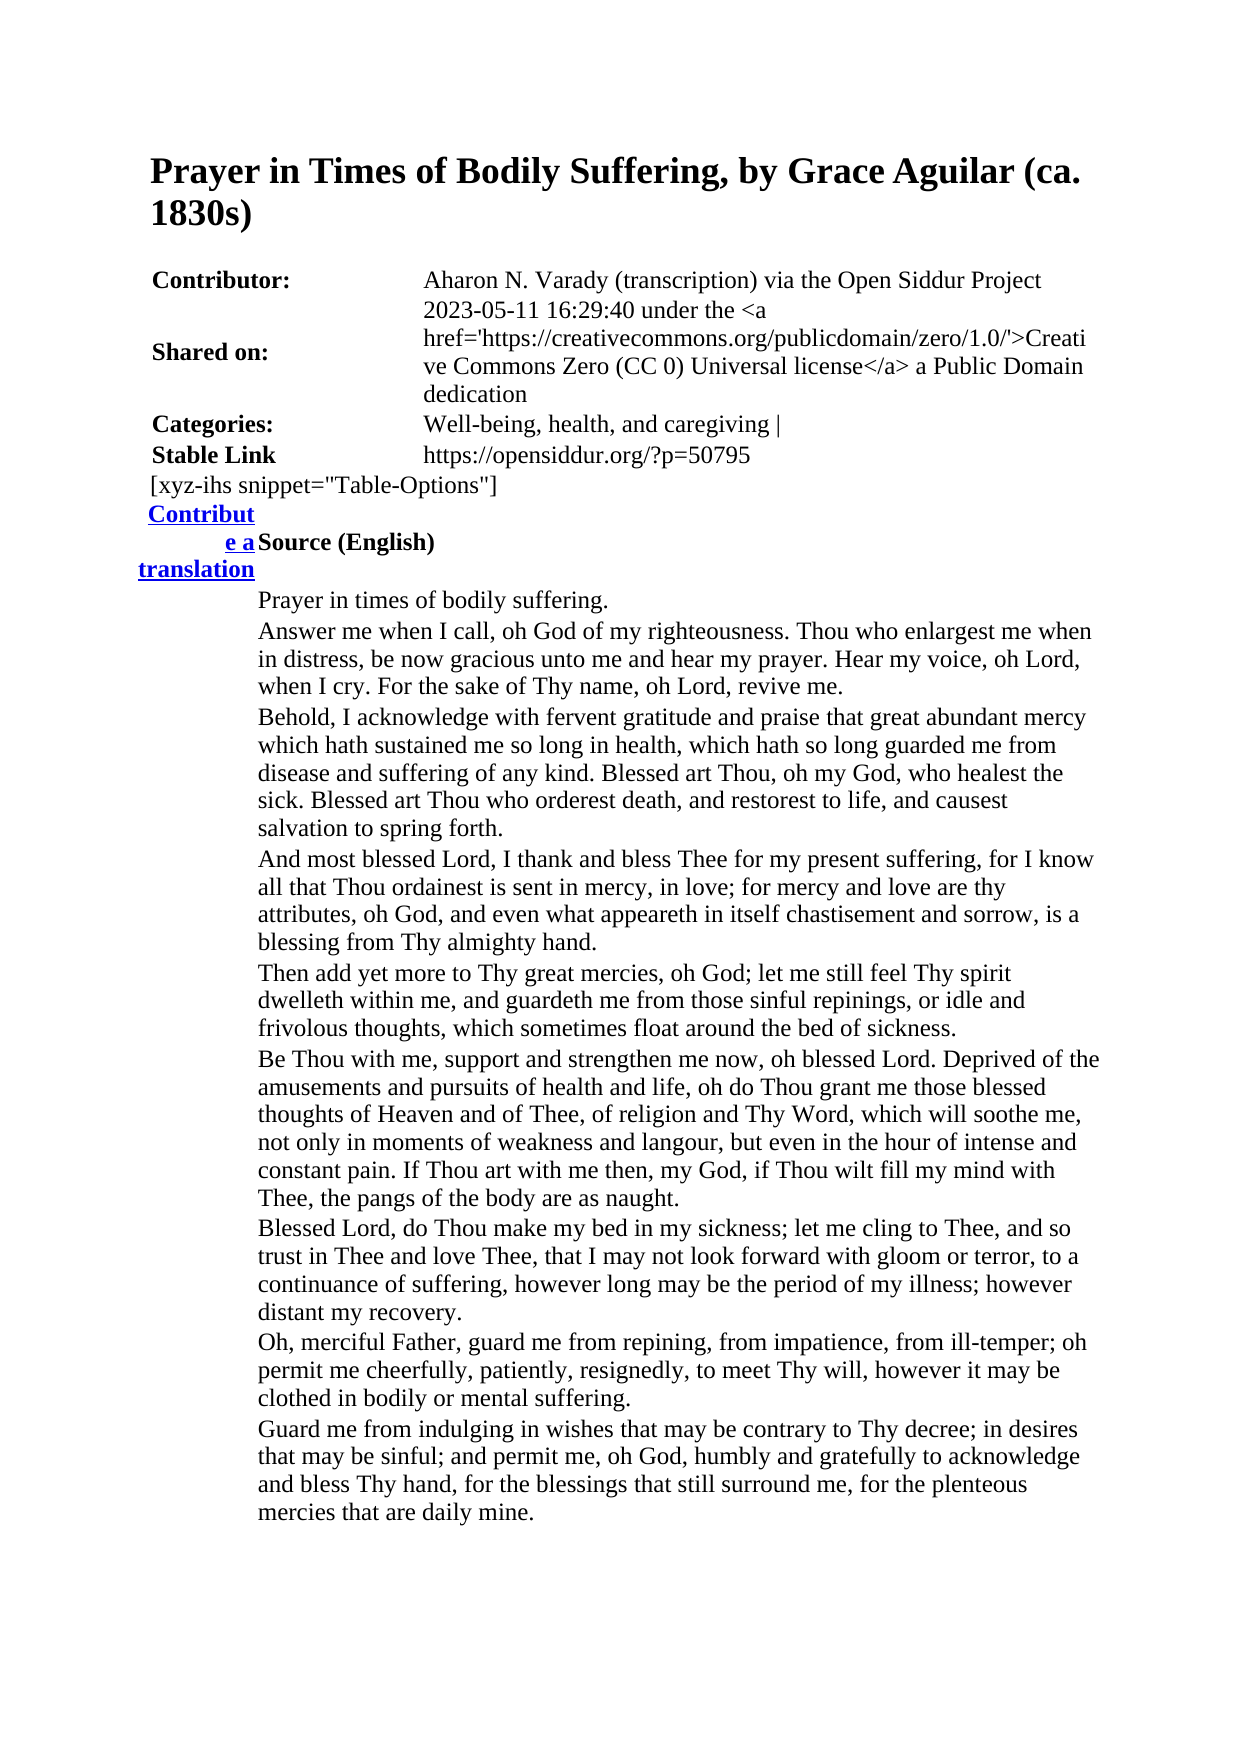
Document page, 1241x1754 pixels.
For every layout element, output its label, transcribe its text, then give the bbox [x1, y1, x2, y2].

table_cell [135, 958, 256, 1044]
table_cell 2023-05-11 16:29:40 under the <a href='https://creativecommons.org/publicdomain/zero/1.0/'>Creative Commons Zero (CC 0) Universal license</a> a Public Domain dedication [421, 295, 1090, 409]
table_cell Categories: [150, 409, 421, 440]
table_cell [135, 1213, 256, 1327]
table_cell Well-being, health, and caregiving | [421, 409, 1090, 440]
table_cell Then add yet more to Thy great mercies, oh God; let me still feel Thy spirit dwelleth within me, and guardeth me from those sinful repinings, or idle and frivolous thoughts, which sometimes float around the bed of sickness. [256, 958, 1105, 1044]
table_cell Blessed Lord, do Thou make my bed in my sickness; let me cling to Thee, and so trust in Thee and love Thee, that I may not look forward with gloom or terror, to a continuance of suffering, however long may be the period of my illness; however distant my recovery. [256, 1213, 1105, 1327]
subtitle Prayer in Times of Bodily Suffering, by Grace Aguilar (ca. 1830s) [150, 150, 1090, 233]
table_cell [135, 585, 256, 616]
table_cell [135, 844, 256, 957]
table_cell [135, 1044, 256, 1213]
table_cell [135, 1413, 256, 1527]
table_header Contributor: [150, 264, 421, 295]
table_header Aharon N. Varady (transcription) via the Open Siddur Project [421, 264, 1090, 295]
table_header Contribute a translation [135, 499, 256, 585]
table_header Source (English) [256, 499, 1105, 585]
table_cell Answer me when I call, oh God of my righteousness. Thou who enlargest me when in distress, be now gracious unto me and hear my prayer. Hear my voice, oh Lord, when I cry. For the sake of Thy name, oh Lord, revive me. [256, 616, 1105, 702]
table_cell [135, 1327, 256, 1413]
table_cell Oh, merciful Father, guard me from repining, from impatience, from ill-temper; oh permit me cheerfully, patiently, resignedly, to meet Thy will, however it may be clothed in bodily or mental suffering. [256, 1327, 1105, 1413]
table_cell [135, 616, 256, 702]
text [xyz-ihs snippet="Table-Options"] [150, 471, 1090, 498]
table_cell Prayer in times of bodily suffering. [256, 585, 1105, 616]
table_cell Behold, I acknowledge with fervent gratitude and praise that great abundant mercy which hath sustained me so long in health, which hath so long guarded me from disease and suffering of any kind. Blessed art Thou, oh my God, who healest the sick. Blessed art Thou who orderest death, and restorest to life, and causest salvation to spring forth. [256, 702, 1105, 843]
table_cell Stable Link [150, 440, 421, 471]
table_cell [135, 702, 256, 843]
table_cell Be Thou with me, support and strengthen me now, oh blessed Lord. Deprived of the amusements and pursuits of health and life, oh do Thou grant me those blessed thoughts of Heaven and of Thee, of religion and Thy Word, which will soothe me, not only in moments of weakness and langour, but even in the hour of intense and constant pain. If Thou art with me then, my God, if Thou wilt fill my mind with Thee, the pangs of the body are as naught. [256, 1044, 1105, 1213]
table_cell Shared on: [150, 295, 421, 409]
table_cell Guard me from indulging in wishes that may be contrary to Thy decree; in desires that may be sinful; and permit me, oh God, humbly and gratefully to acknowledge and bless Thy hand, for the blessings that still surround me, for the plenteous mercies that are daily mine. [256, 1413, 1105, 1527]
table_cell And most blessed Lord, I thank and bless Thee for my present suffering, for I know all that Thou ordainest is sent in mercy, in love; for mercy and love are thy attributes, oh God, and even what appeareth in itself chastisement and sorrow, is a blessing from Thy almighty hand. [256, 844, 1105, 957]
table_cell https://opensiddur.org/?p=50795 [421, 440, 1090, 471]
